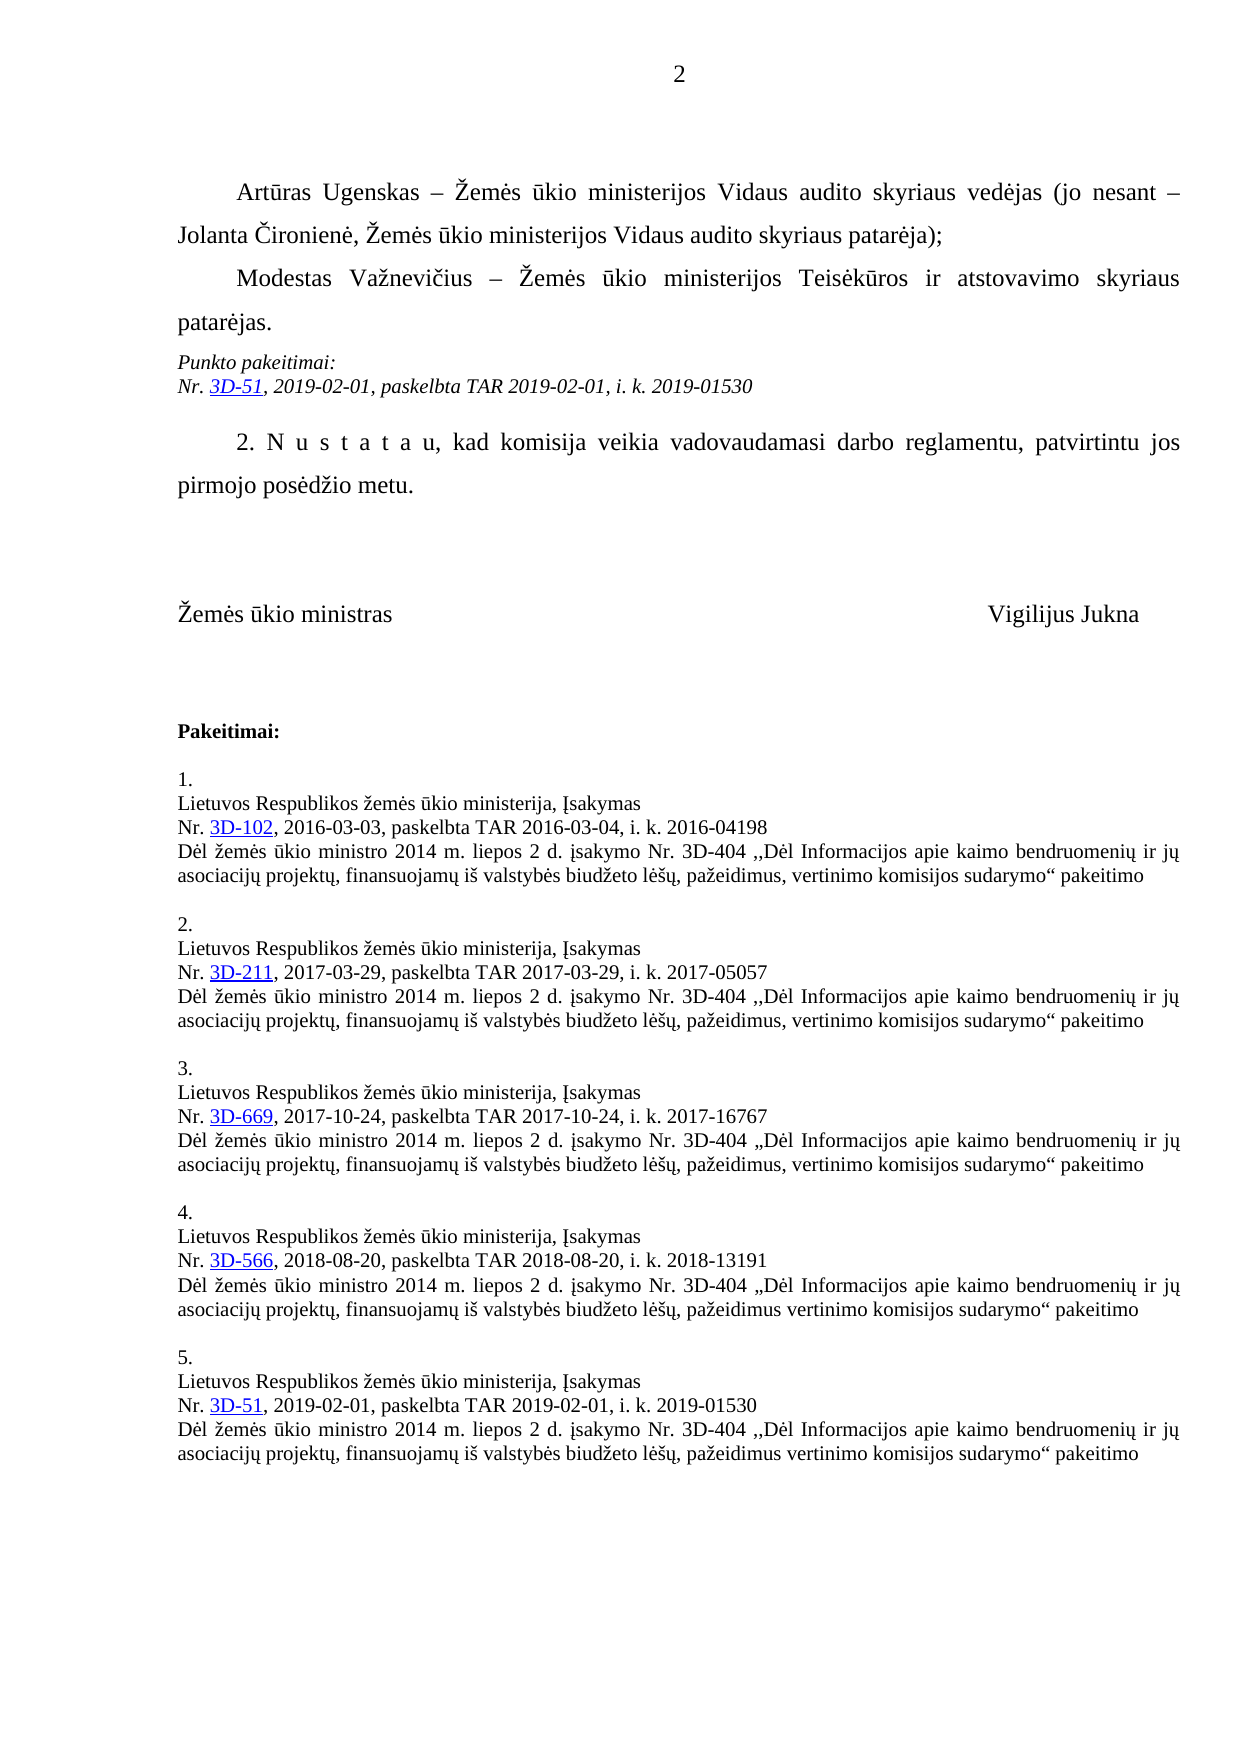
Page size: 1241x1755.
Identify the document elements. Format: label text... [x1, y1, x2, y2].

text 1. [177, 767, 1181, 791]
text Dėl žemės ūkio ministro 2014 m. liepos 2 d. įsakymo Nr. 3D-404 ,,Dėl Informacijos apie kaimo bendruomenių ir jų asociacijų projektų, finansuojamų iš valstybės biudžeto lėšų, pažeidimus, vertinimo komisijos sudarymo“ pakeitimo [177, 839, 1181, 887]
text Modestas Važnevičius – Žemės ūkio ministerijos Teisėkūros ir atstovavimo skyriaus patarėjas. [177, 263, 1181, 335]
text Žemės ūkio ministras Vigilijus Jukna [177, 599, 1181, 628]
text Lietuvos Respublikos žemės ūkio ministerija, Įsakymas [177, 791, 1181, 815]
text Nr. 3D-566, 2018-08-20, paskelbta TAR 2018-08-20, i. k. 2018-13191 [177, 1248, 1181, 1272]
text 2. [177, 912, 1181, 936]
text Lietuvos Respublikos žemės ūkio ministerija, Įsakymas [177, 936, 1181, 960]
text Nr. 3D-102, 2016-03-03, paskelbta TAR 2016-03-04, i. k. 2016-04198 [177, 815, 1181, 839]
text Dėl žemės ūkio ministro 2014 m. liepos 2 d. įsakymo Nr. 3D-404 „Dėl Informacijos apie kaimo bendruomenių ir jų asociacijų projektų, finansuojamų iš valstybės biudžeto lėšų, pažeidimus vertinimo komisijos sudarymo“ pakeitimo [177, 1272, 1181, 1321]
text Dėl žemės ūkio ministro 2014 m. liepos 2 d. įsakymo Nr. 3D-404 ,,Dėl Informacijos apie kaimo bendruomenių ir jų asociacijų projektų, finansuojamų iš valstybės biudžeto lėšų, pažeidimus vertinimo komisijos sudarymo“ pakeitimo [177, 1417, 1181, 1465]
text Nr. 3D-51, 2019-02-01, paskelbta TAR 2019-02-01, i. k. 2019-01530 [177, 374, 1181, 398]
text Artūras Ugenskas – Žemės ūkio ministerijos Vidaus audito skyriaus vedėjas (jo nesant – Jolanta Čironienė, Žemės ūkio ministerijos Vidaus audito skyriaus patarėja); [177, 177, 1181, 249]
text Nr. 3D-51, 2019-02-01, paskelbta TAR 2019-02-01, i. k. 2019-01530 [177, 1393, 1181, 1417]
text 3. [177, 1056, 1181, 1080]
text Dėl žemės ūkio ministro 2014 m. liepos 2 d. įsakymo Nr. 3D-404 ,,Dėl Informacijos apie kaimo bendruomenių ir jų asociacijų projektų, finansuojamų iš valstybės biudžeto lėšų, pažeidimus, vertinimo komisijos sudarymo“ pakeitimo [177, 984, 1181, 1032]
text Nr. 3D-669, 2017-10-24, paskelbta TAR 2017-10-24, i. k. 2017-16767 [177, 1104, 1181, 1128]
text 4. [177, 1200, 1181, 1224]
text Dėl žemės ūkio ministro 2014 m. liepos 2 d. įsakymo Nr. 3D-404 „Dėl Informacijos apie kaimo bendruomenių ir jų asociacijų projektų, finansuojamų iš valstybės biudžeto lėšų, pažeidimus, vertinimo komisijos sudarymo“ pakeitimo [177, 1128, 1181, 1176]
text 2. N u s t a t a u, kad komisija veikia vadovaudamasi darbo reglamentu, patvirtintu jos pirmojo posėdžio metu. [177, 427, 1181, 498]
text Lietuvos Respublikos žemės ūkio ministerija, Įsakymas [177, 1080, 1181, 1104]
text Pakeitimai: [177, 719, 1181, 743]
text Punkto pakeitimai: [177, 350, 1181, 374]
text Nr. 3D-211, 2017-03-29, paskelbta TAR 2017-03-29, i. k. 2017-05057 [177, 960, 1181, 984]
text Lietuvos Respublikos žemės ūkio ministerija, Įsakymas [177, 1369, 1181, 1393]
text 5. [177, 1345, 1181, 1369]
text Lietuvos Respublikos žemės ūkio ministerija, Įsakymas [177, 1224, 1181, 1248]
